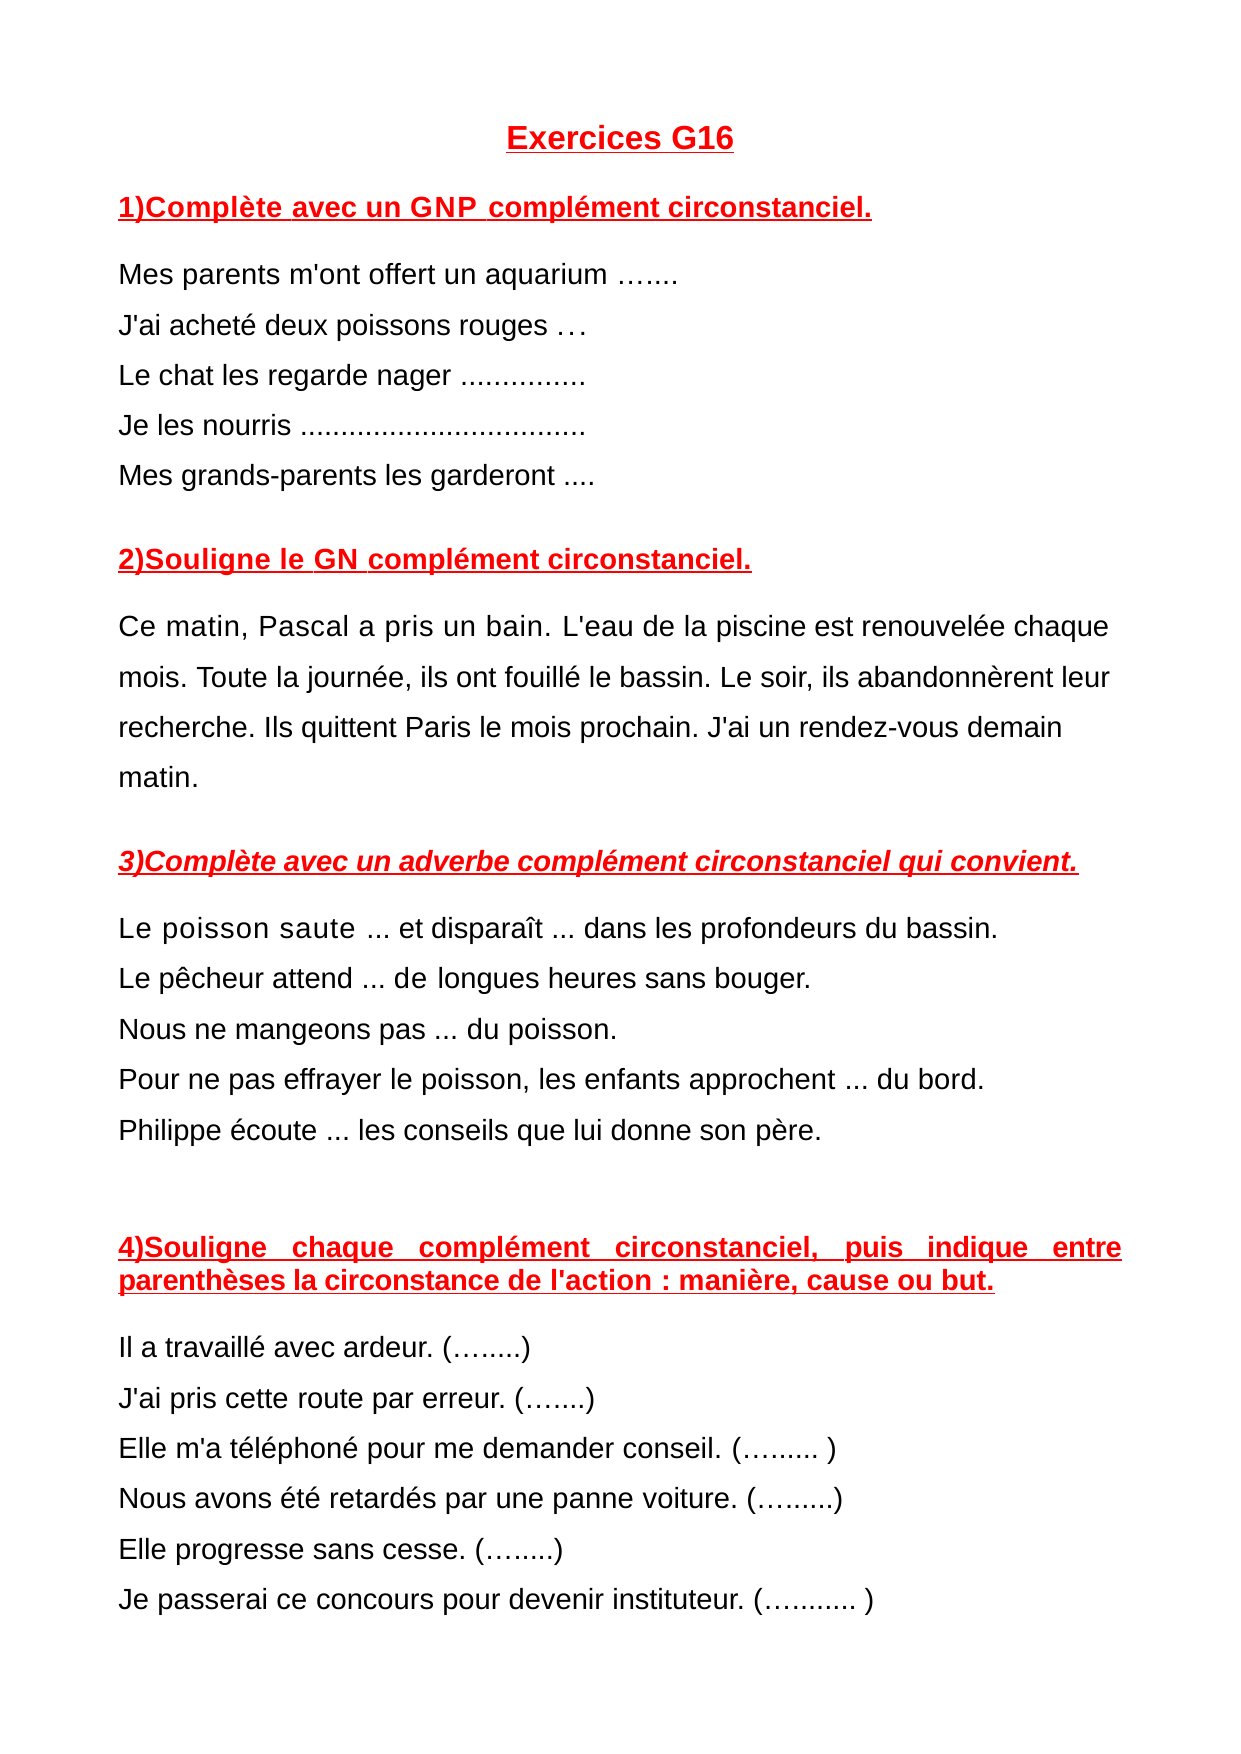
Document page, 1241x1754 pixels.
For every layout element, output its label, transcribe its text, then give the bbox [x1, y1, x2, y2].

text Mes parents m'ont offert un aquarium ….... [118, 257, 1122, 291]
text Pour ne pas effrayer le poisson, les enfants approchent ... du bord. [118, 1062, 1122, 1096]
text Le chat les regarde nager [118, 358, 1122, 391]
text Je passerai ce concours pour devenir instituteur. (…........ ) [118, 1582, 1122, 1616]
text 4)Souligne chaque complément circonstanciel, puis indique entre [118, 1230, 1122, 1259]
text Ce matin, Pascal a pris un bain. L'eau de la piscine est renouvelée chaque mois. Toute la journée, ils ont fouillé le bassin. Le soir, ils abandonnèrent leur recherche. Ils quittent Paris le mois prochain. J'ai un rendez-vous demain matin. [118, 609, 1122, 794]
text Nous avons été retardés par une panne voiture. (…......) [118, 1481, 1122, 1515]
text Il a travaillé avec ardeur. (….....) [118, 1331, 1122, 1364]
text J'ai acheté deux poissons rouges [118, 307, 1122, 341]
text Je les nourris [118, 408, 1122, 442]
text Mes grands-parents les garderont .... [118, 458, 1122, 492]
text 1)Complète avec un GNP complément circonstanciel. [118, 190, 1122, 224]
text Philippe écoute ... les conseils que lui donne son père. [118, 1112, 1122, 1146]
text Le poisson saute ... et disparaît ... dans les profondeurs du bassin. [118, 911, 1122, 945]
text J'ai pris cette route par erreur. (…....) [118, 1381, 1122, 1414]
text Elle m'a téléphoné pour me demander conseil. (…...... ) [118, 1431, 1122, 1465]
text 2)Souligne le GN complément circonstanciel. [118, 542, 1122, 576]
text 3)Complète avec un adverbe complément circonstanciel qui convient. [118, 844, 1122, 878]
text parenthèses la circonstance de l'action : manière, cause ou but. [118, 1260, 1122, 1297]
text Exercices G16 [118, 118, 1122, 157]
text Le pêcheur attend ... de longues heures sans bouger. [118, 962, 1122, 995]
text Nous ne mangeons pas ... du poisson. [118, 1012, 1122, 1045]
text Elle progresse sans cesse. (….....) [118, 1532, 1122, 1565]
